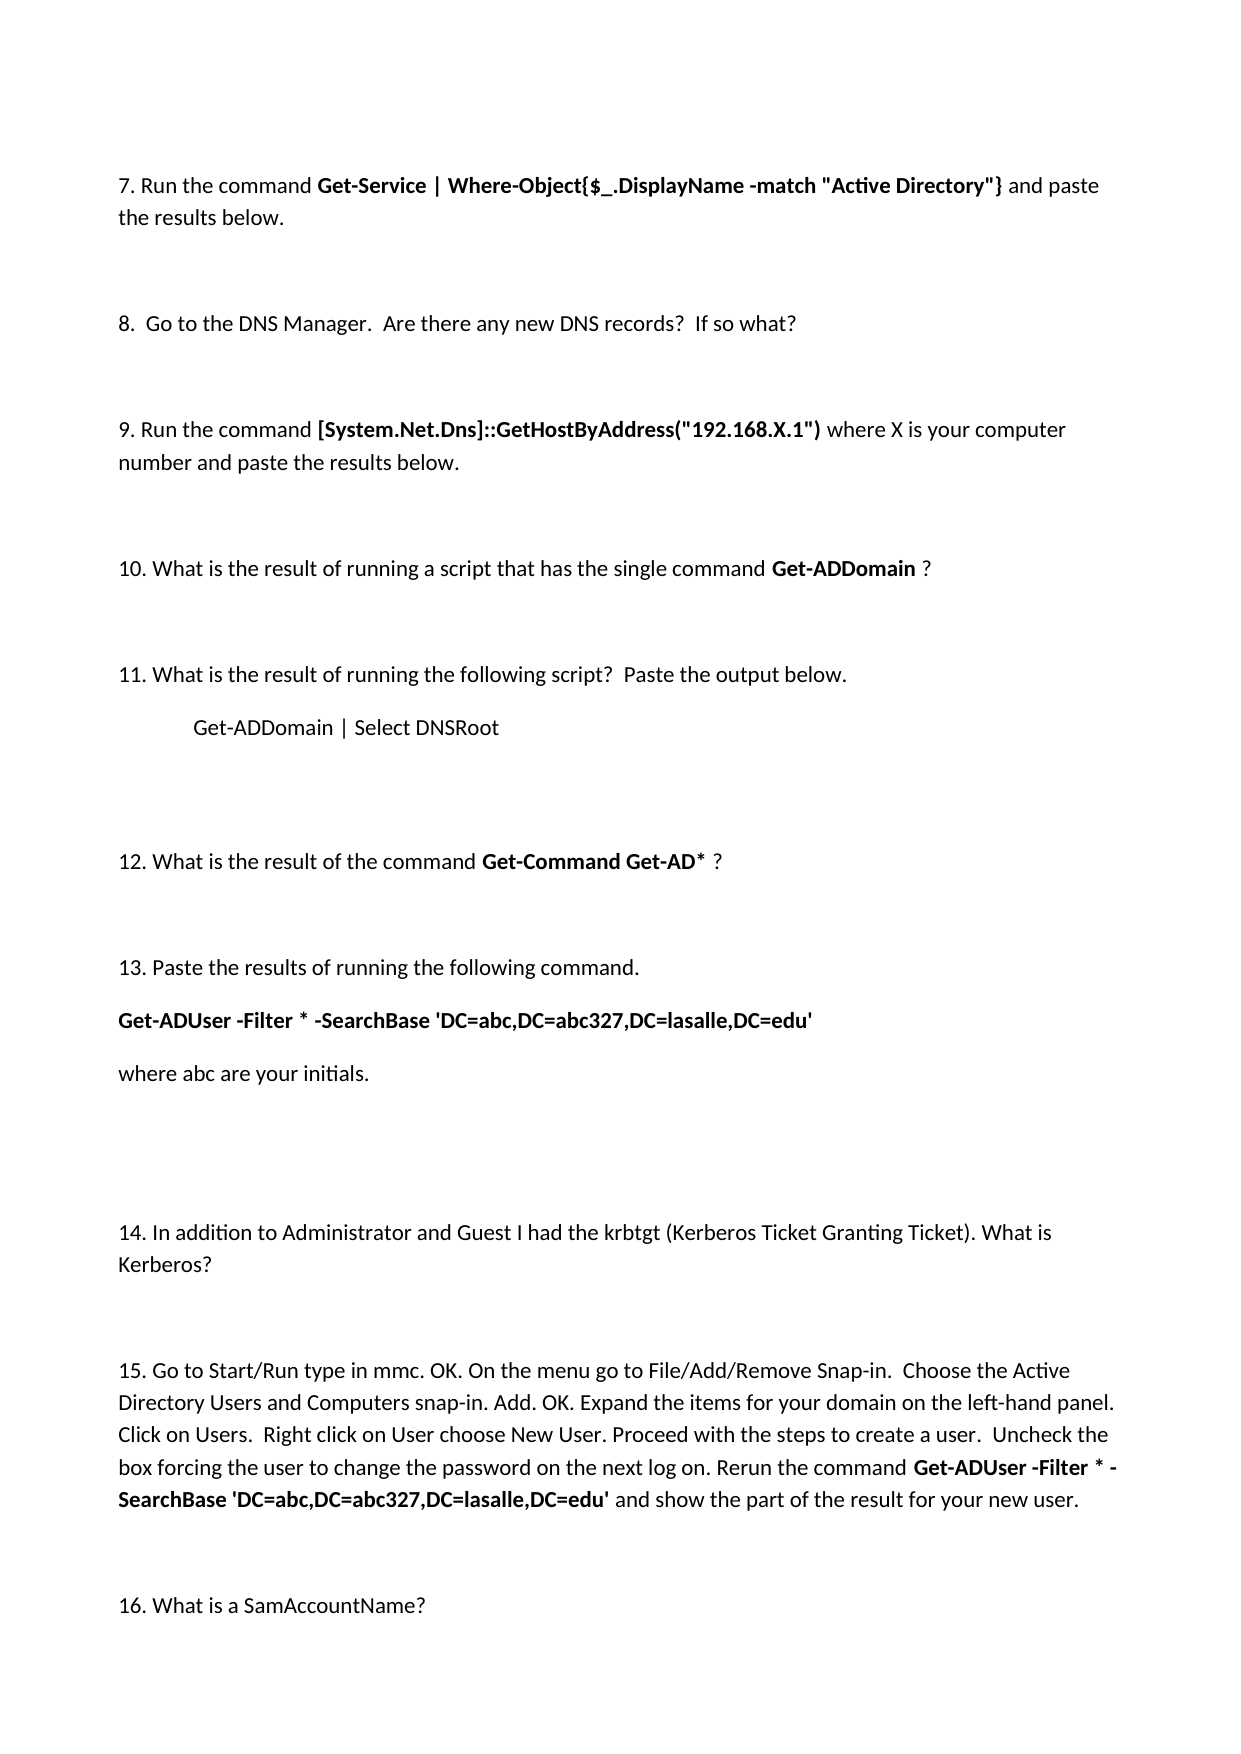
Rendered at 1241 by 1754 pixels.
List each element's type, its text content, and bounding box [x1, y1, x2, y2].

text 14. In addition to Administrator and Guest I had the krbtgt (Kerberos Ticket Granting Ticket). What is Kerberos? [118, 1218, 1122, 1278]
text where abc are your initials. [118, 1059, 1122, 1087]
text 8. Go to the DNS Manager. Are there any new DNS records? If so what? [118, 309, 1122, 337]
text 9. Run the command [System.Net.Dns]::GetHostByAddress("192.168.X.1") where X is your computer number and paste the results below. [118, 415, 1122, 476]
text Get-ADUser -Filter * -SearchBase 'DC=abc,DC=abc327,DC=lasalle,DC=edu' [118, 1006, 1122, 1034]
text Get-ADDomain | Select DNSRoot [193, 713, 1122, 741]
text 10. What is the result of running a script that has the single command Get-ADDomain ? [118, 554, 1122, 582]
text 13. Paste the results of running the following command. [118, 953, 1122, 981]
text 12. What is the result of the command Get-Command Get-AD* ? [118, 847, 1122, 875]
text 15. Go to Start/Run type in mmc. OK. On the menu go to File/Add/Remove Snap-in. Choose the Active Directory Users and Computers snap-in. Add. OK. Expand the items for your domain on the left-hand panel. Click on Users. Right click on User choose New User. Proceed with the steps to create a user. Uncheck the box forcing the user to change the password on the next log on. Rerun the command Get-ADUser -Filter * -SearchBase 'DC=abc,DC=abc327,DC=lasalle,DC=edu' and show the part of the result for your new user. [118, 1356, 1122, 1513]
text 16. What is a SamAccountName? [118, 1591, 1122, 1619]
text 11. What is the result of running the following script? Paste the output below. [118, 660, 1122, 688]
text 7. Run the command Get-Service | Where-Object{$_.DisplayName -match "Active Directory"} and paste the results below. [118, 171, 1122, 231]
